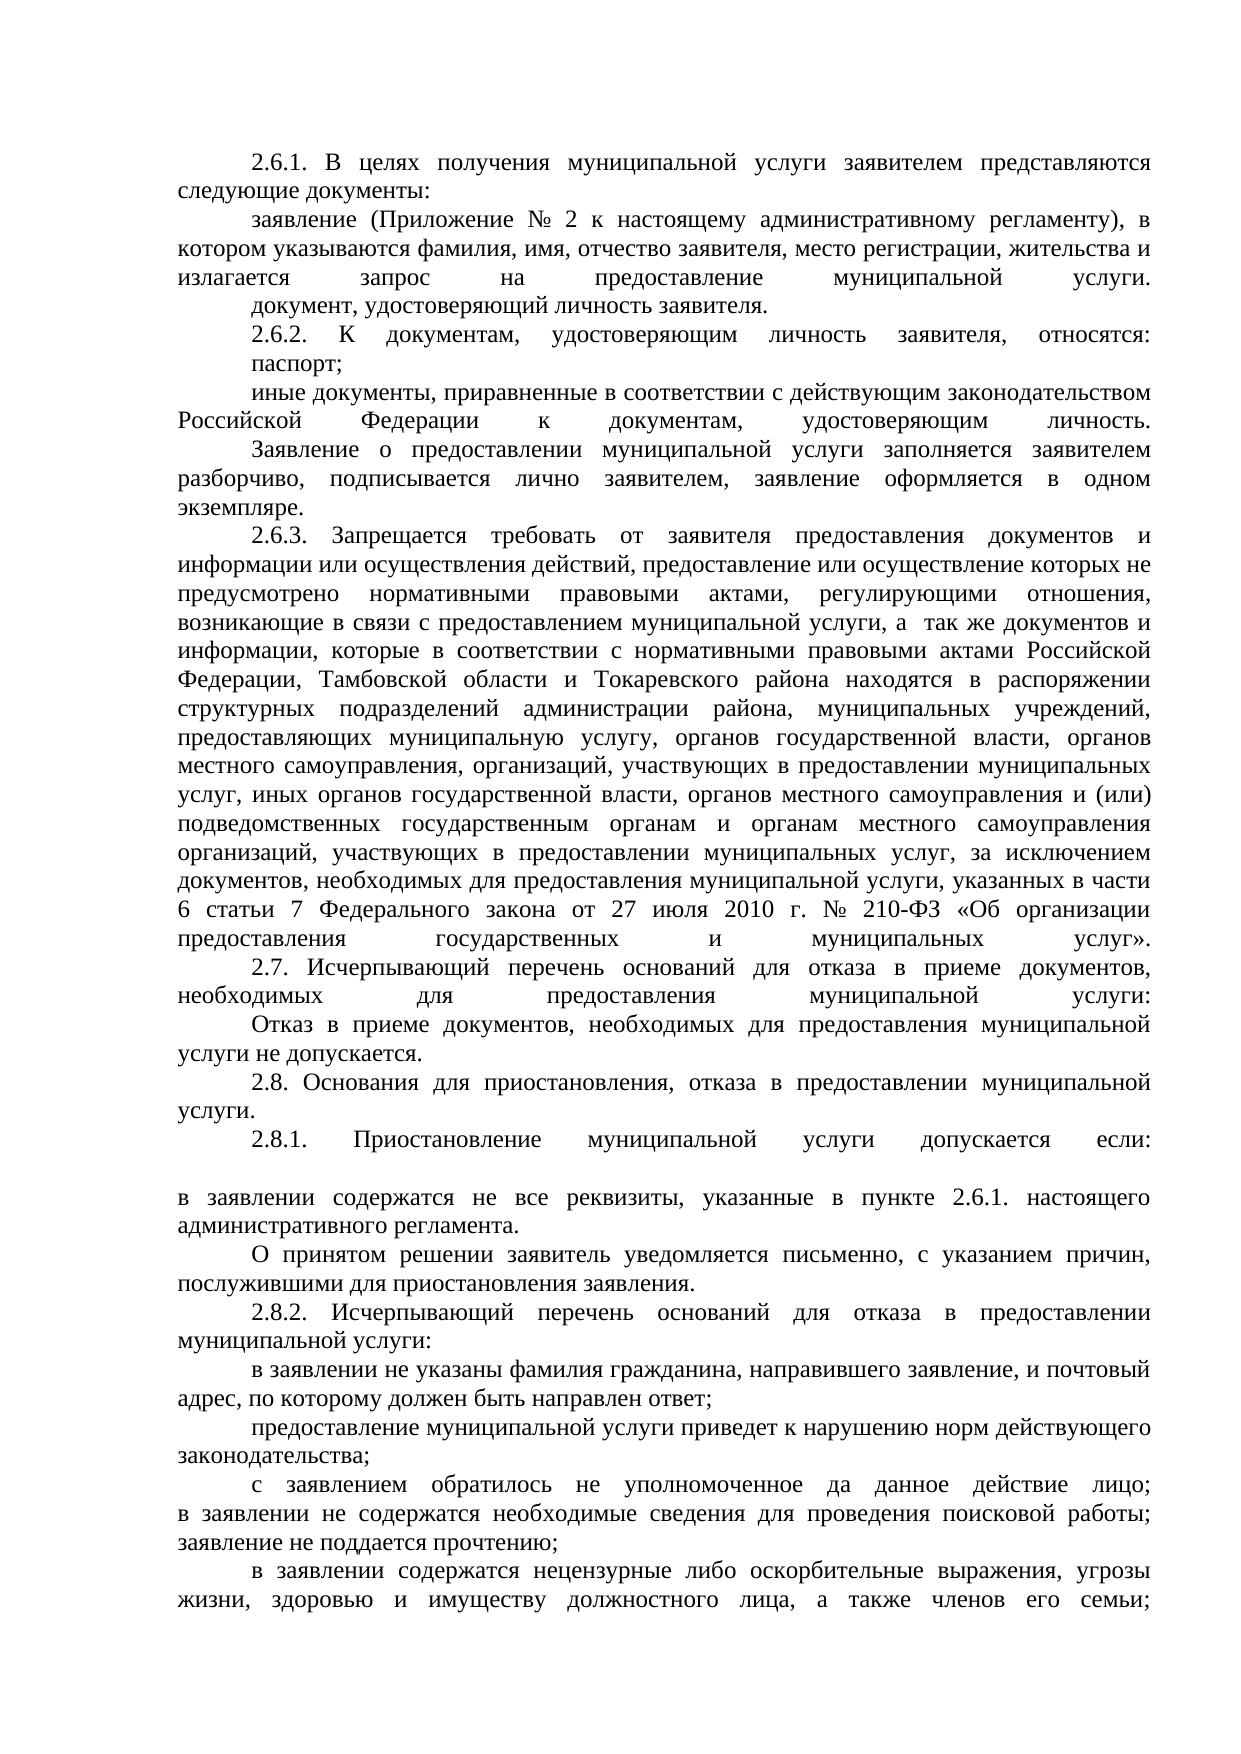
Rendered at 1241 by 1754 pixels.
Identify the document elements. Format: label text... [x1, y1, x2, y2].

text 2.8.2. Исчерпывающий перечень оснований для отказа в предоставлении муниципальной услуги: [177, 1297, 1152, 1354]
text в заявлении не указаны фамилия гражданина, направившего заявление, и почтовый адрес, по которому должен быть направлен ответ; [177, 1354, 1152, 1412]
text 2.6.1. В целях получения муниципальной услуги заявителем представляются следующие документы: [177, 118, 1152, 204]
text О принятом решении заявитель уведомляется письменно, с указанием причин, послужившими для приостановления заявления. [177, 1239, 1152, 1297]
text предоставление муниципальной услуги приведет к нарушению норм действующего законодательства; с заявлением обратилось не уполномоченное да данное действие лицо; в заявлении не содержатся необходимые сведения для проведения поисковой работы; заявление не поддается прочтению; [177, 1412, 1152, 1556]
text иные документы, приравненные в соответствии с действующим законодательством Российской Федерации к документам, удостоверяющим личность. Заявление о предоставлении муниципальной услуги заполняется заявителем разборчиво, подписывается лично заявителем, заявление оформляется в одном экземпляре. 2.6.3. Запрещается требовать от заявителя предоставления документов и информации или осуществления действий, предоставление или осуществление которых не предусмотрено нормативными правовыми актами, регулирующими отношения, возникающие в связи с предоставлением муниципальной услуги, а так же документов и информации, которые в соответствии с нормативными правовыми актами Российской Федерации, Тамбовской области и Токаревского района находятся в распоряжении структурных подразделений администрации района, муниципальных учреждений, предоставляющих муни­ципальную услугу, органов государственной власти, органов местного само­управления, организаций, участвующих в предоставлении муниципальных услуг, иных органов государственной власти, органов местного самоуправле­ния и (или) подведомственных государственным органам и органам местного самоуправления организаций, участвующих в предоставлении муниципальных услуг, за исключением документов, необходимых для предоставления муниципальной услуги, указанных в части 6 статьи 7 Федерального закона от 27 июля 2010 г. № 210-ФЗ «Об организации предоставления государственных и муниципальных услуг». 2.7. Исчерпывающий перечень оснований для отказа в приеме документов, необходимых для предоставления муниципальной услуги: Отказ в приеме документов, необходимых для предоставления муниципальной услуги не допускается. [177, 377, 1152, 1067]
text 2.8. Основания для приостановления, отказа в предоставлении муниципальной услуги. 2.8.1. Приостановление муниципальной услуги допускается если: в заявлении содержатся не все реквизиты, указанные в пункте 2.6.1. настоящего административного регламента. [177, 1067, 1152, 1239]
text заявление (Приложение № 2 к настоящему административному регламенту), в котором указываются фамилия, имя, отчество заявителя, место регистрации, жительства и излагается запрос на предоставление муниципальной услуги. документ, удостоверяющий личность заявителя. [177, 204, 1152, 319]
text 2.6.2. К документам, удостоверяющим личность заявителя, относятся: паспорт; [177, 319, 1152, 377]
text в заявлении содержатся нецензурные либо оскорбительные выражения, угрозы жизни, здоровью и имуществу должностного лица, а также членов его семьи; [177, 1556, 1152, 1613]
